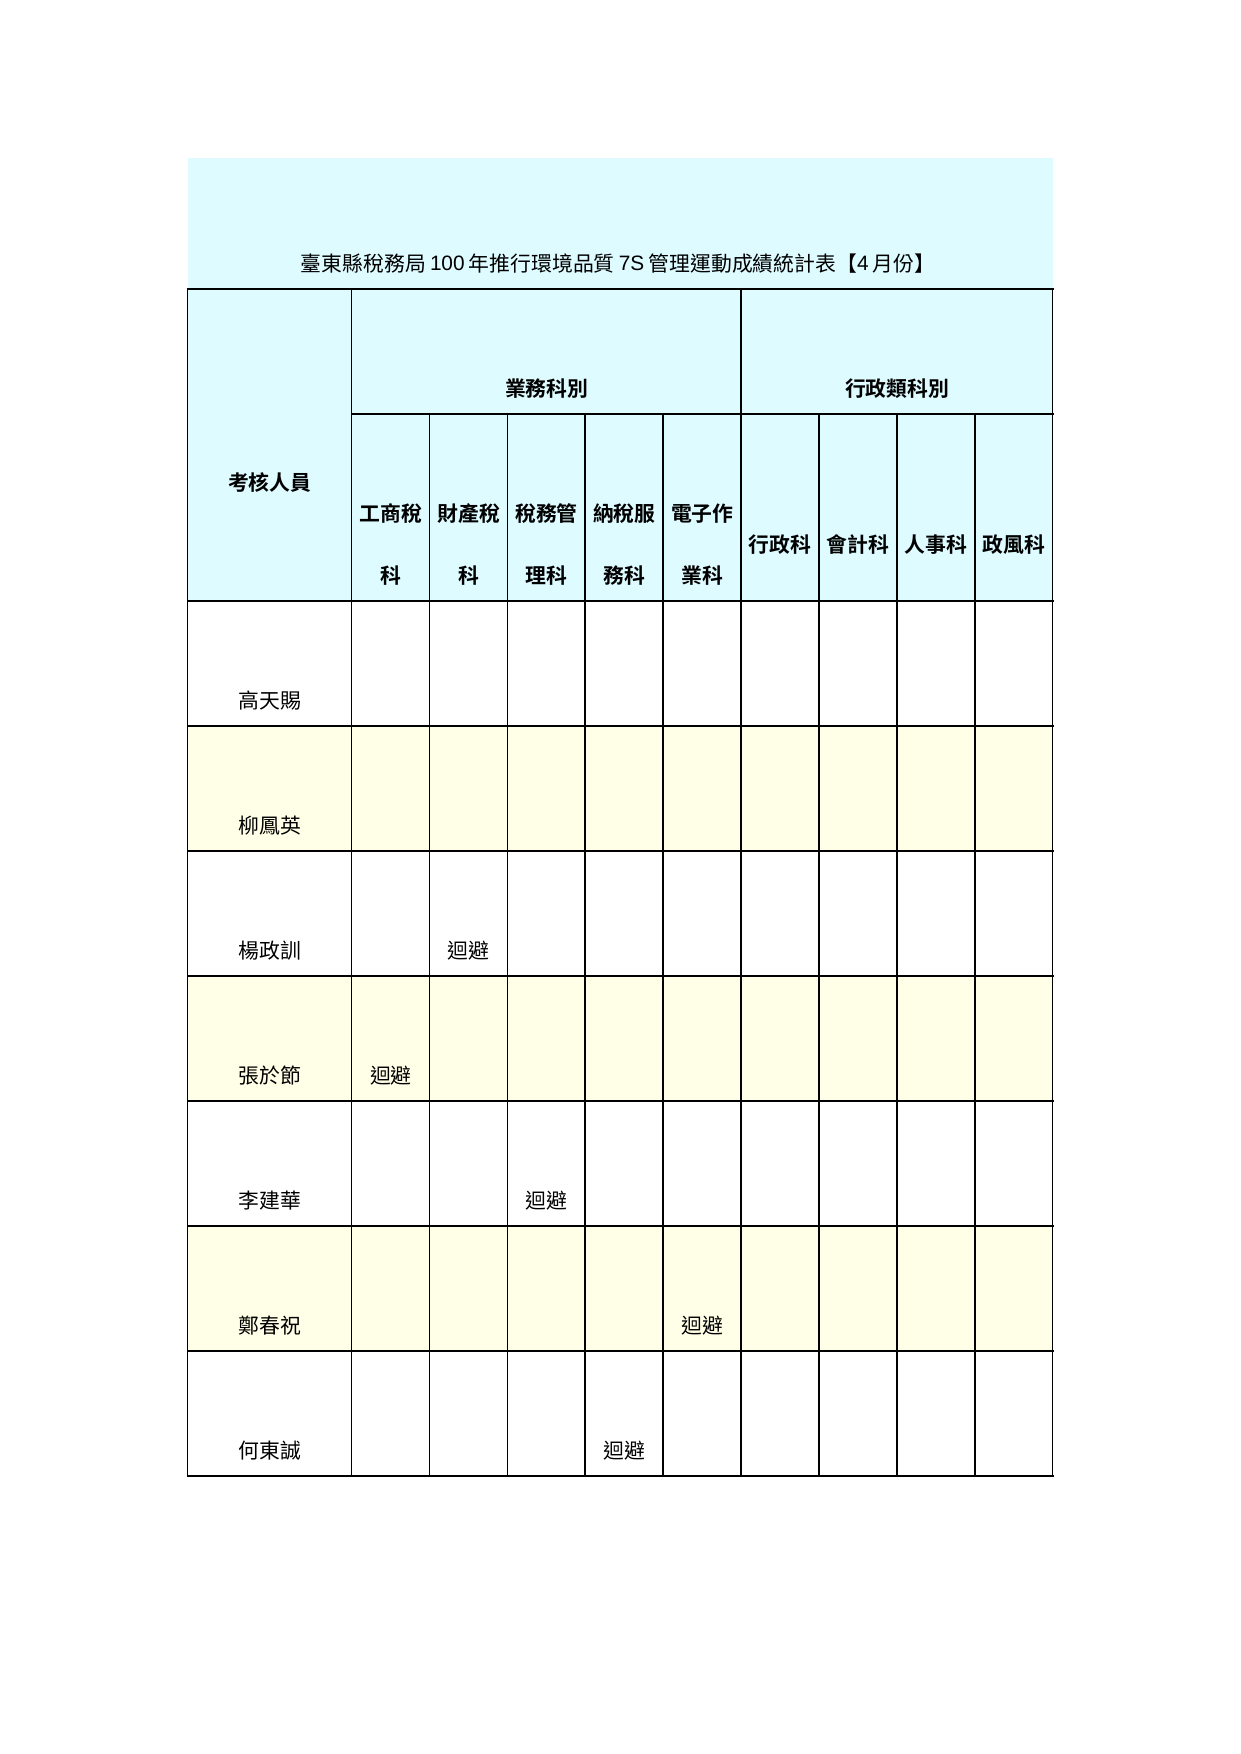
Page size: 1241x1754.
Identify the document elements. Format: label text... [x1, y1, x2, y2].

table_cell 迴避 [352, 977, 429, 1100]
table_cell [976, 1102, 1052, 1225]
table_cell 何東誠 [188, 1352, 351, 1475]
table_cell 柳鳳英 [188, 727, 351, 850]
table_cell [430, 1227, 507, 1350]
table_cell 高天賜 [188, 602, 351, 725]
table_cell [586, 727, 662, 850]
table_cell [430, 1352, 507, 1475]
table_cell [742, 1227, 818, 1350]
table_cell [352, 1227, 429, 1350]
table_cell [508, 977, 584, 1100]
table_cell 行政科 [742, 415, 818, 600]
table_cell [976, 852, 1052, 975]
table_cell [976, 977, 1052, 1100]
table_cell [898, 1352, 974, 1475]
table_cell [976, 1227, 1052, 1350]
table_cell [586, 1227, 662, 1350]
table_cell [976, 1352, 1052, 1475]
table_cell 行政類科別 [742, 290, 1052, 413]
table_cell [898, 1227, 974, 1350]
table_cell [586, 1102, 662, 1225]
table_cell [820, 852, 896, 975]
table_cell [742, 727, 818, 850]
table_cell [352, 602, 429, 725]
table_cell 納稅服務科 [586, 415, 662, 600]
table_cell [742, 602, 818, 725]
table_cell [430, 1102, 507, 1225]
table_cell [898, 727, 974, 850]
table_cell [976, 602, 1052, 725]
table_cell [352, 727, 429, 850]
table_cell [664, 977, 740, 1100]
table_cell [976, 727, 1052, 850]
table_cell 迴避 [586, 1352, 662, 1475]
table_header 臺東縣稅務局100年推行環境品質7S管理運動成績統計表【4月份】 [188, 158, 1053, 288]
table_cell [898, 602, 974, 725]
table_cell [508, 1352, 584, 1475]
table_cell [820, 1102, 896, 1225]
table_cell [742, 1352, 818, 1475]
table_cell [352, 852, 429, 975]
table_cell 人事科 [898, 415, 974, 600]
table_cell [586, 977, 662, 1100]
table_cell 迴避 [664, 1227, 740, 1350]
table_cell 工商稅科 [352, 415, 429, 600]
table_cell 考核人員 [188, 290, 351, 600]
table_cell 張於節 [188, 977, 351, 1100]
table_cell [742, 977, 818, 1100]
table_cell [586, 602, 662, 725]
table_cell [586, 852, 662, 975]
table_cell [898, 977, 974, 1100]
table_cell 迴避 [508, 1102, 584, 1225]
table_cell [820, 727, 896, 850]
table_cell [508, 727, 584, 850]
table_cell [430, 977, 507, 1100]
table_cell [508, 852, 584, 975]
table_cell 財產稅科 [430, 415, 507, 600]
table_cell [664, 1102, 740, 1225]
table_cell [508, 602, 584, 725]
table_cell 李建華 [188, 1102, 351, 1225]
table_cell 會計科 [820, 415, 896, 600]
table_cell [820, 977, 896, 1100]
table_cell [820, 1352, 896, 1475]
table_cell [898, 852, 974, 975]
table_cell [664, 1352, 740, 1475]
table_cell [820, 602, 896, 725]
table_cell [898, 1102, 974, 1225]
table_cell [508, 1227, 584, 1350]
table_cell [742, 852, 818, 975]
table_cell [820, 1227, 896, 1350]
table_cell 稅務管理科 [508, 415, 584, 600]
table_cell [352, 1352, 429, 1475]
table_cell [664, 852, 740, 975]
table_cell [664, 727, 740, 850]
table_cell 政風科 [976, 415, 1052, 600]
table_cell 迴避 [430, 852, 507, 975]
table_cell 楊政訓 [188, 852, 351, 975]
table_cell [664, 602, 740, 725]
table_cell [430, 727, 507, 850]
table_cell 電子作業科 [664, 415, 740, 600]
table_cell [742, 1102, 818, 1225]
table_cell 業務科別 [352, 290, 740, 413]
table_cell [352, 1102, 429, 1225]
table_cell [430, 602, 507, 725]
table_cell 鄭春祝 [188, 1227, 351, 1350]
